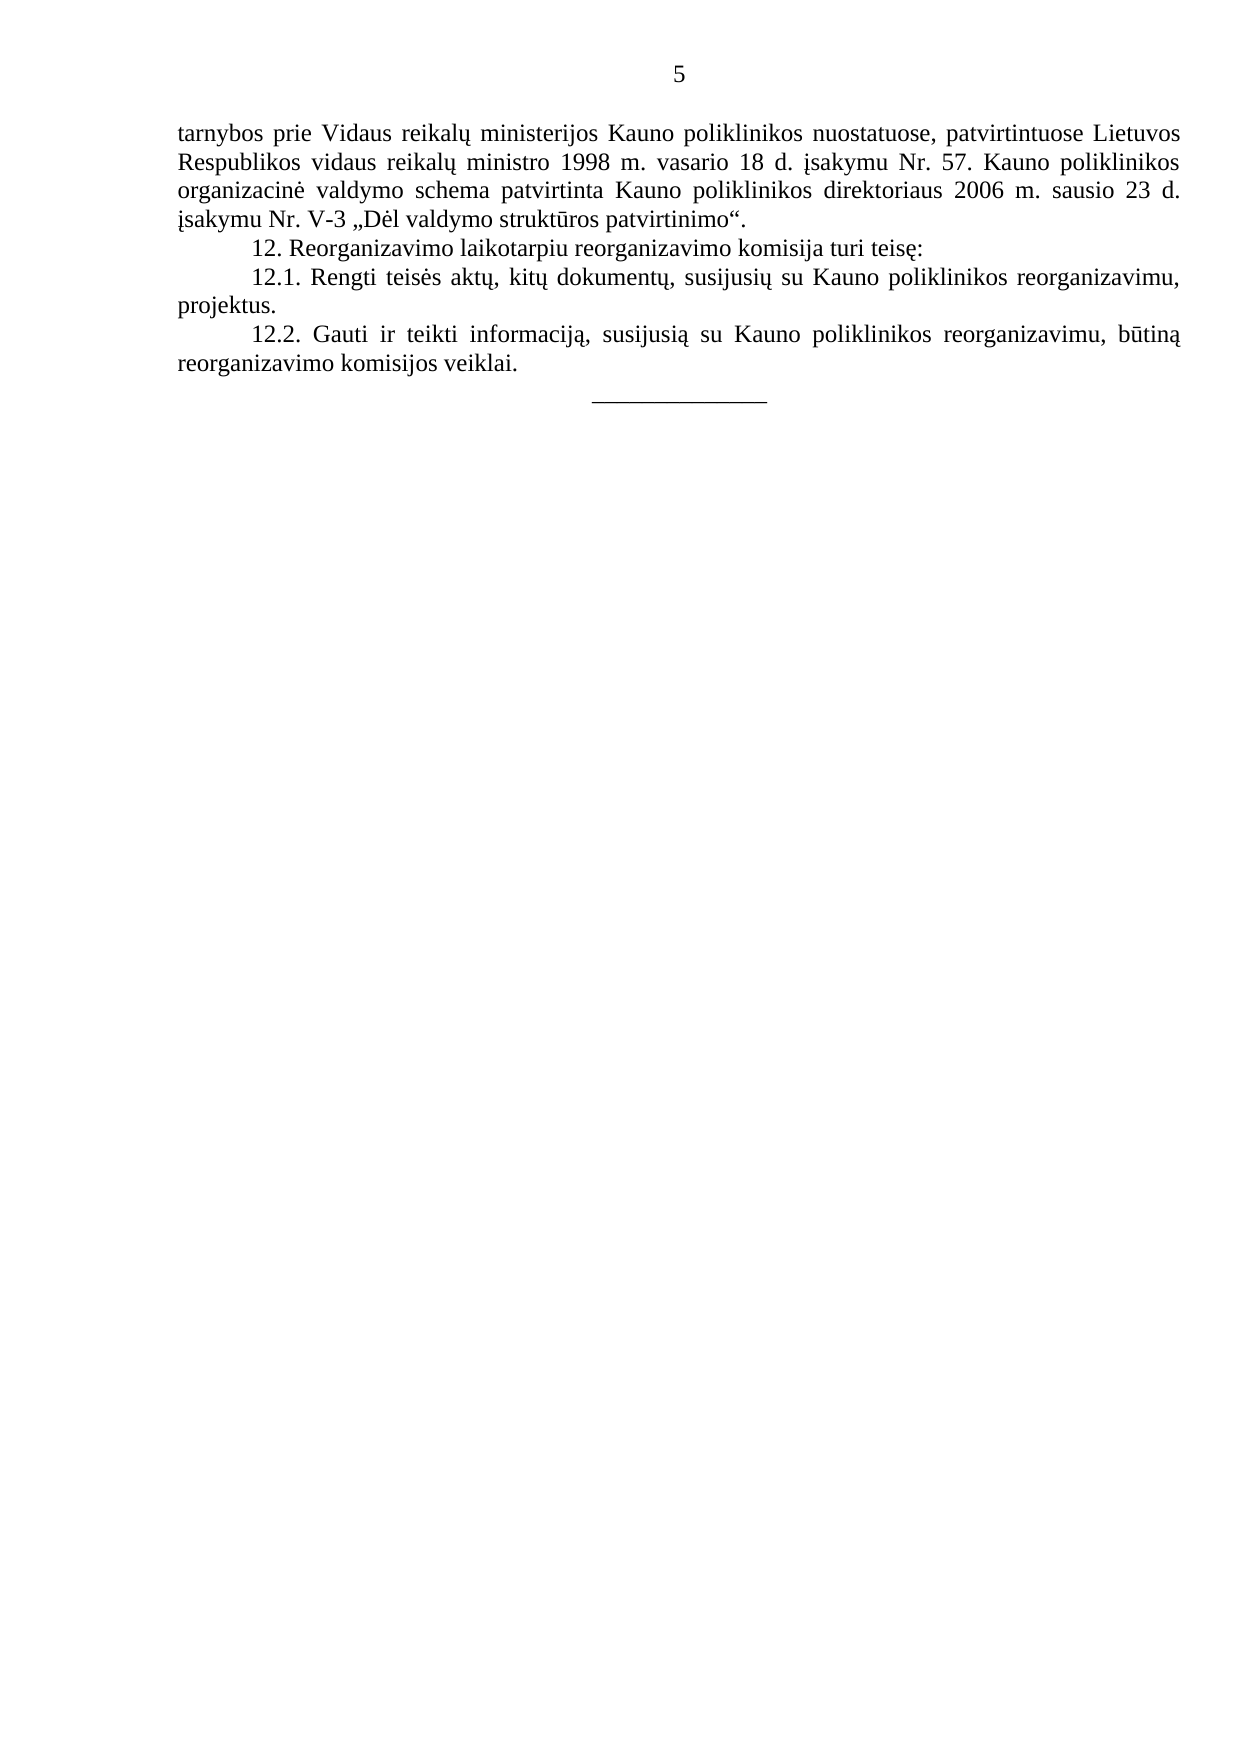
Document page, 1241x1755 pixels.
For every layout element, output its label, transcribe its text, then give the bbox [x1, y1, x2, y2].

text ______________ [177, 377, 1181, 406]
text 12.2. Gauti ir teikti informaciją, susijusią su Kauno poliklinikos reorganizavimu, būtiną reorganizavimo komisijos veiklai. [177, 319, 1181, 377]
text 12. Reorganizavimo laikotarpiu reorganizavimo komisija turi teisę: [177, 233, 1181, 262]
text 12.1. Rengti teisės aktų, kitų dokumentų, susijusių su Kauno poliklinikos reorganizavimu, projektus. [177, 262, 1181, 319]
text tarnybos prie Vidaus reikalų ministerijos Kauno poliklinikos nuostatuose, patvirtintuose Lietuvos Respublikos vidaus reikalų ministro 1998 m. vasario 18 d. įsakymu Nr. 57. Kauno poliklinikos organizacinė valdymo schema patvirtinta Kauno poliklinikos direktoriaus 2006 m. sausio 23 d. įsakymu Nr. V-3 „Dėl valdymo struktūros patvirtinimo“. [177, 118, 1181, 233]
